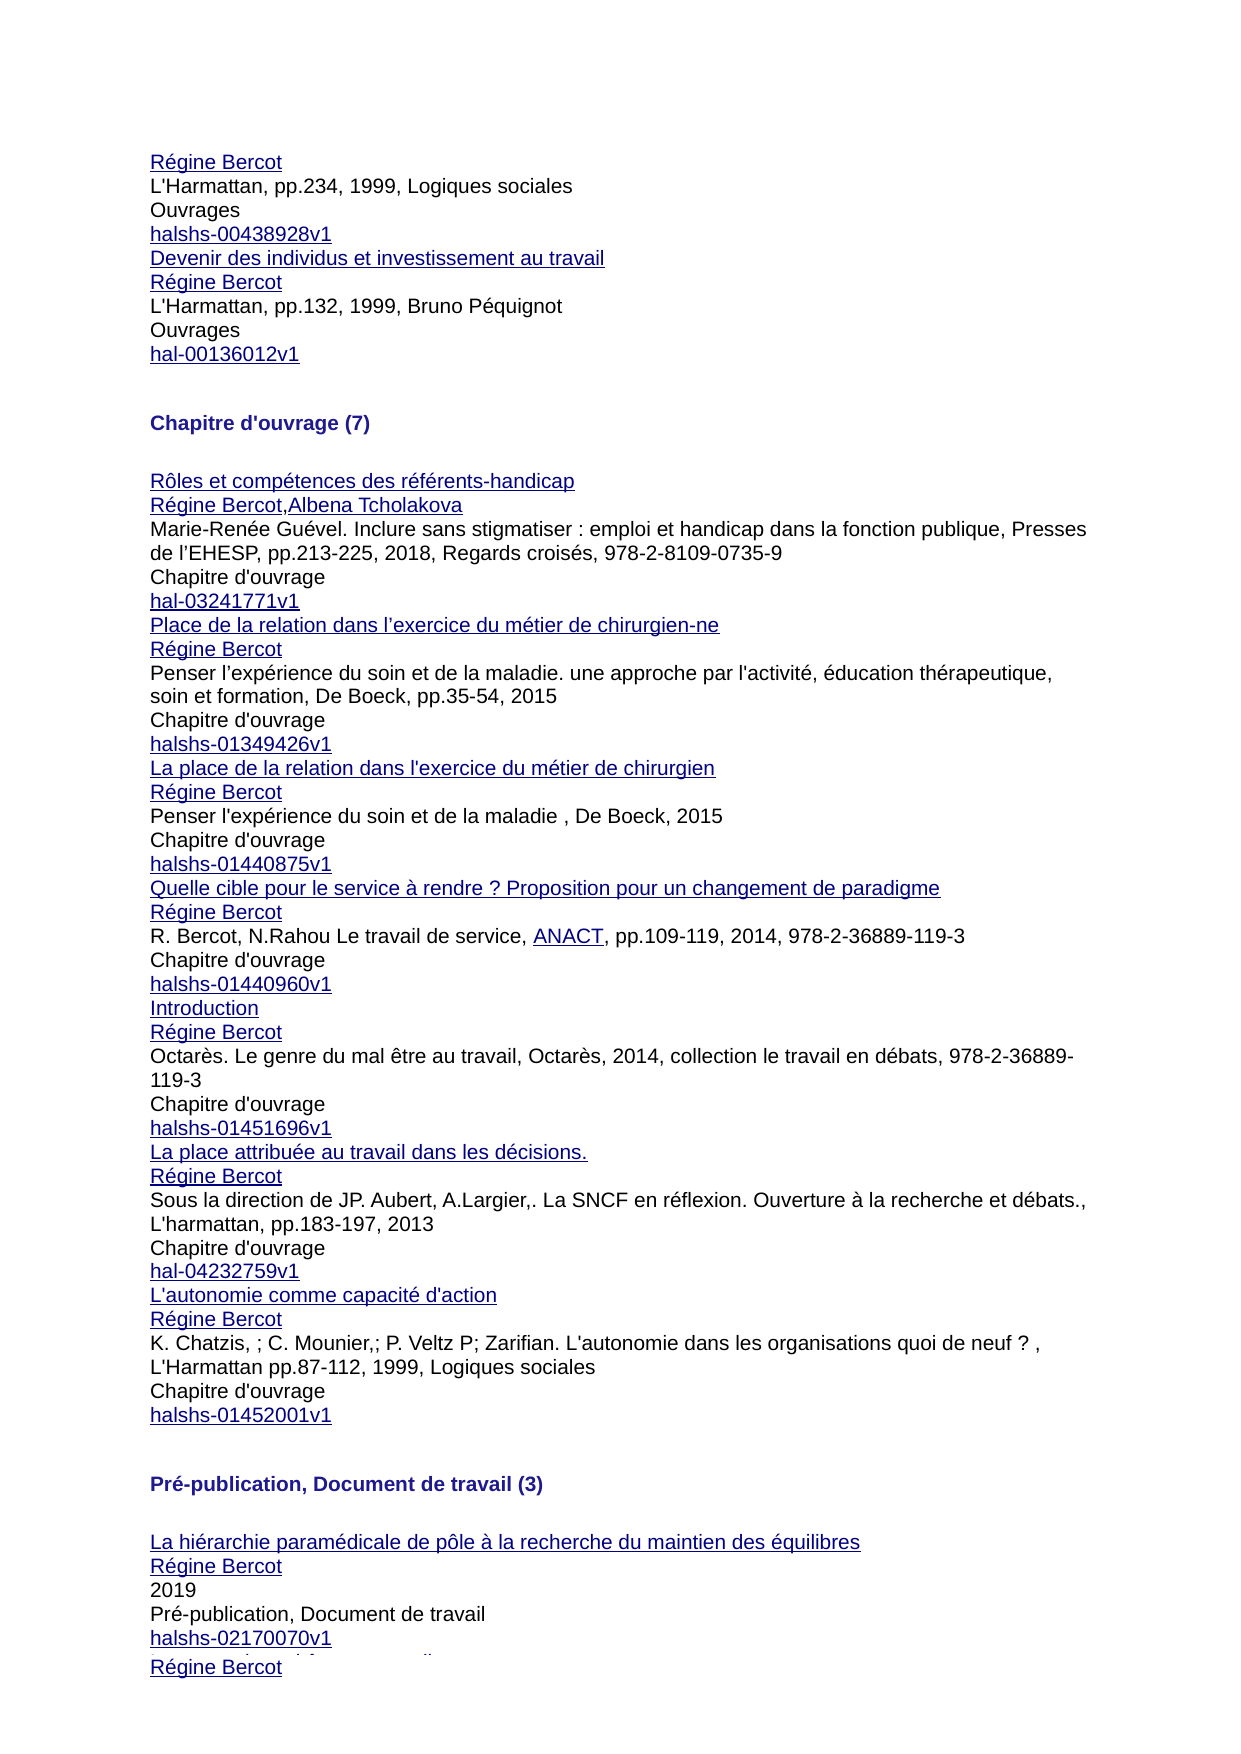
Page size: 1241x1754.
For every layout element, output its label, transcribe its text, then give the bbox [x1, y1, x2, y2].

table_cell Quelle cible pour le service à rendre ? Proposition pour un changement de paradigme Régine Bercot R. Bercot, N.Rahou Le travail de service, ANACT, pp.109-119, 2014, 978-2-36889-119-3 Chapitre d'ouvrage halshs-01440960v1 [150, 876, 1090, 996]
subtitle Pré-publication, Document de travail (3) [150, 1472, 1090, 1496]
table_cell La place attribuée au travail dans les décisions. Régine Bercot Sous la direction de JP. Aubert, A.Largier,. La SNCF en réflexion. Ouverture à la recherche et débats., L'harmattan, pp.183-197, 2013 Chapitre d'ouvrage hal-04232759v1 [150, 1140, 1090, 1283]
table_header La hiérarchie paramédicale de pôle à la recherche du maintien des équilibres Régine Bercot 2019 Pré-publication, Document de travail halshs-02170070v1 [150, 1530, 1090, 1650]
table_cell La place de la relation dans l'exercice du métier de chirurgien Régine Bercot Penser l'expérience du soin et de la maladie , De Boeck, 2015 Chapitre d'ouvrage halshs-01440875v1 [150, 756, 1090, 876]
table_cell Le genre du mal être au travail Régine Bercot [150, 1650, 1090, 1679]
table_cell L'autonomie comme capacité d'action Régine Bercot K. Chatzis, ; C. Mounier,; P. Veltz P; Zarifian. L'autonomie dans les organisations quoi de neuf ? , L'Harmattan pp.87-112, 1999, Logiques sociales Chapitre d'ouvrage halshs-01452001v1 [150, 1283, 1090, 1427]
table_cell Introduction Régine Bercot Octarès. Le genre du mal être au travail, Octarès, 2014, collection le travail en débats, 978-2-36889-119-3 Chapitre d'ouvrage halshs-01451696v1 [150, 996, 1090, 1139]
table_cell Devenir des individus et investissement au travail Régine Bercot L'Harmattan, pp.132, 1999, Bruno Péquignot Ouvrages hal-00136012v1 [150, 246, 1090, 366]
table_cell Place de la relation dans l’exercice du métier de chirurgien-ne Régine Bercot Penser l’expérience du soin et de la maladie. une approche par l'activité, éducation thérapeutique, soin et formation, De Boeck, pp.35-54, 2015 Chapitre d'ouvrage halshs-01349426v1 [150, 613, 1090, 756]
table_cell Régine Bercot L'Harmattan, pp.234, 1999, Logiques sociales Ouvrages halshs-00438928v1 [150, 150, 1090, 246]
subtitle Chapitre d'ouvrage (7) [150, 410, 1090, 434]
table_header Rôles et compétences des référents-handicap Régine Bercot,Albena Tcholakova Marie-Renée Guével. Inclure sans stigmatiser : emploi et handicap dans la fonction publique, Presses de l’EHESP, pp.213-225, 2018, Regards croisés, 978-2-8109-0735-9 Chapitre d'ouvrage hal-03241771v1 [150, 469, 1090, 612]
